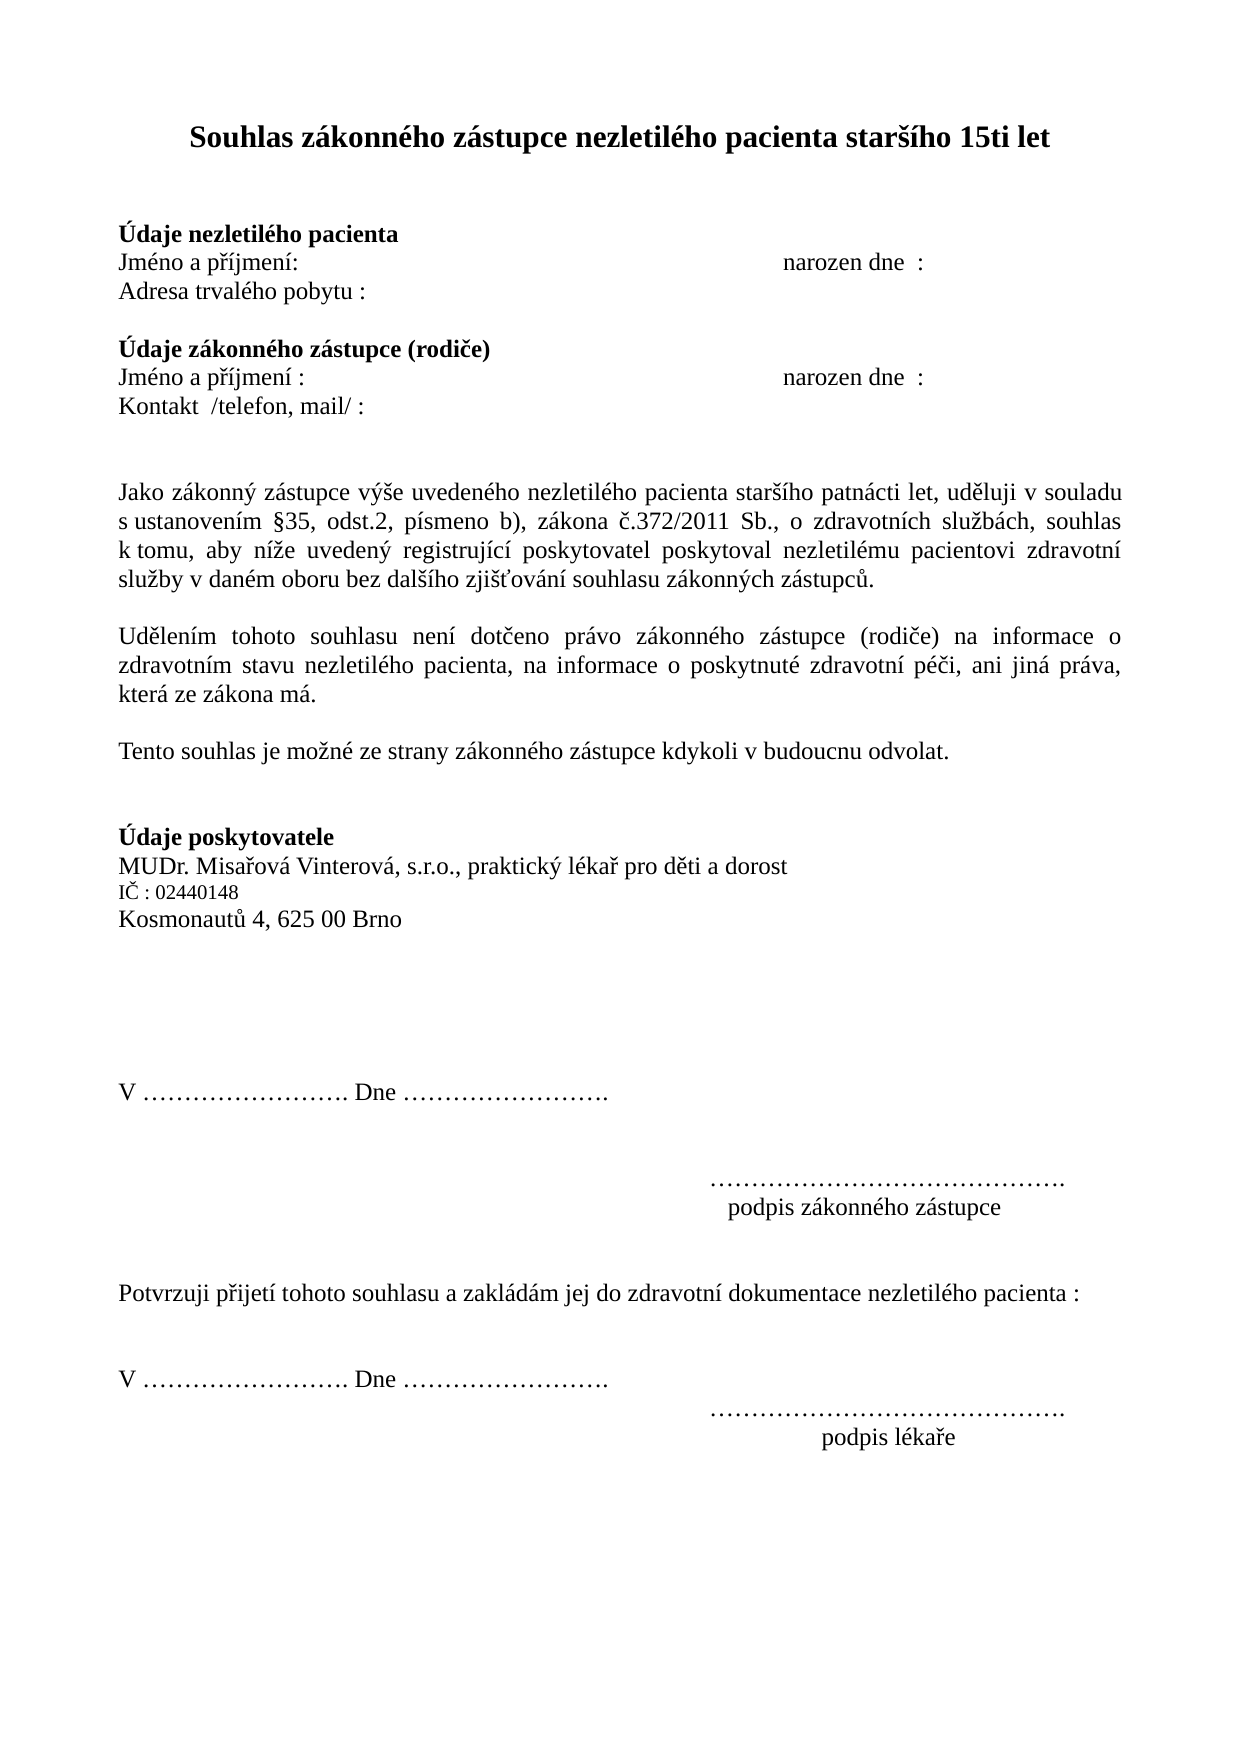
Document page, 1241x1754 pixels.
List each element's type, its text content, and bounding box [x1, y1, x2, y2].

text Udělením tohoto souhlasu není dotčeno právo zákonného zástupce (rodiče) na informace o zdravotním stavu nezletilého pacienta, na informace o poskytnuté zdravotní péči, ani jiná práva, která ze zákona má. [118, 621, 1122, 707]
text Tento souhlas je možné ze strany zákonného zástupce kdykoli v budoucnu odvolat. [118, 736, 1122, 765]
text ……………………………………. [118, 1163, 1122, 1192]
text Jako zákonný zástupce výše uvedeného nezletilého pacienta staršího patnácti let, uděluji v souladu s ustanovením §35, odst.2, písmeno b), zákona č.372/2011 Sb., o zdravotních službách, souhlas k tomu, aby níže uvedený registrující poskytovatel poskytoval nezletilému pacientovi zdravotní služby v daném oboru bez dalšího zjišťování souhlasu zákonných zástupců. [118, 477, 1122, 592]
text Kosmonautů 4, 625 00 Brno [118, 904, 1122, 933]
text Jméno a příjmení: narozen dne : [118, 247, 1122, 276]
text Potvrzuji přijetí tohoto souhlasu a zakládám jej do zdravotní dokumentace nezletilého pacienta : [118, 1278, 1122, 1307]
text Údaje zákonného zástupce (rodiče) [118, 334, 1122, 362]
text MUDr. Misařová Vinterová, s.r.o., praktický lékař pro děti a dorost [118, 851, 1122, 880]
text ……………………………………. [118, 1393, 1122, 1422]
text podpis zákonného zástupce [118, 1192, 1122, 1220]
text Jméno a příjmení : narozen dne : [118, 362, 1122, 391]
text Údaje nezletilého pacienta [118, 219, 1122, 247]
text Adresa trvalého pobytu : [118, 276, 1122, 305]
text Údaje poskytovatele [118, 822, 1122, 851]
text V ……………………. Dne ……………………. [118, 1077, 1122, 1105]
text V ……………………. Dne ……………………. [118, 1364, 1122, 1393]
text Souhlas zákonného zástupce nezletilého pacienta staršího 15ti let [118, 118, 1122, 154]
text podpis lékaře [118, 1422, 1122, 1450]
text IČ : 02440148 [118, 880, 1122, 904]
text Kontakt /telefon, mail/ : [118, 391, 1122, 420]
